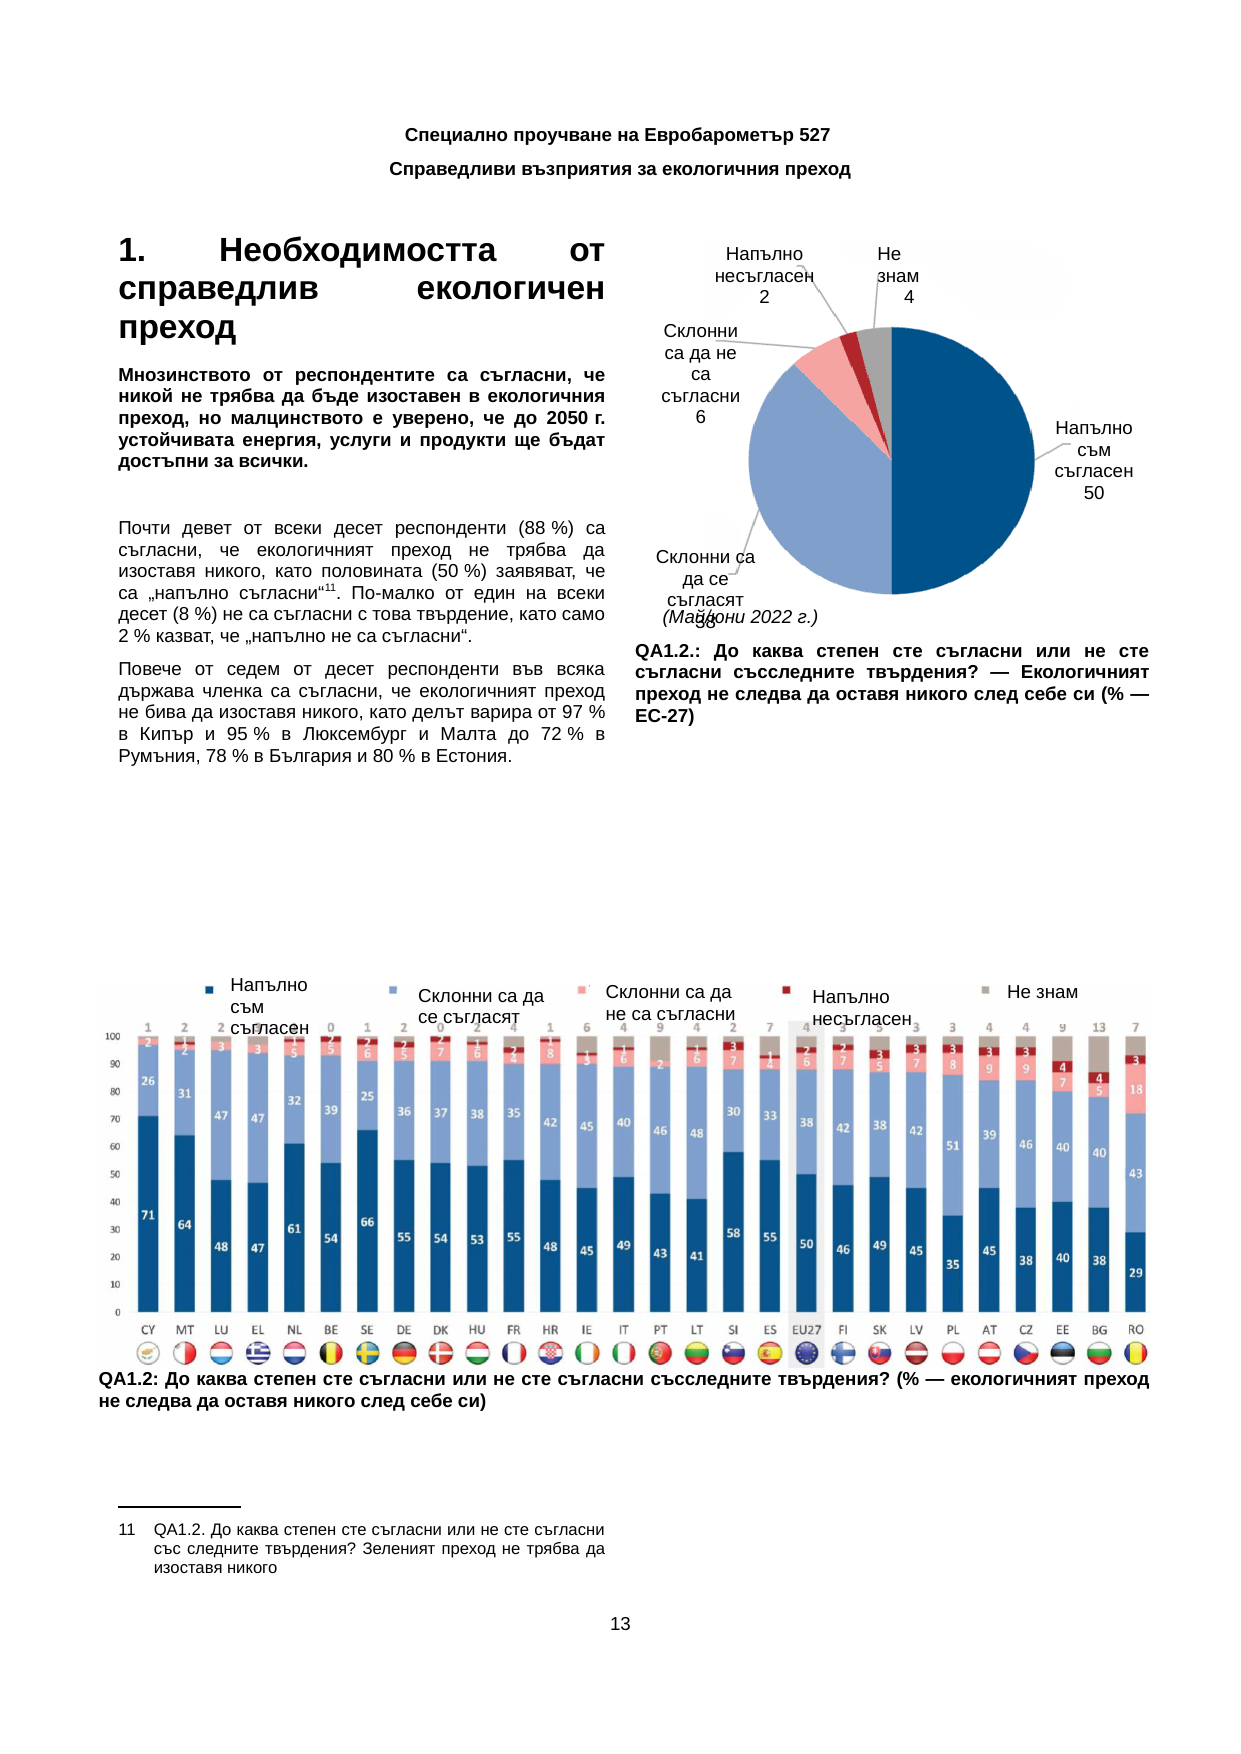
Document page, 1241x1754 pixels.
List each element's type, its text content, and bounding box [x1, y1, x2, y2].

text QA1.2. До каква степен сте съгласни или не сте съгласни със следните твърдения? Зеленият преход не трябва да изоставя никого [118, 1519, 605, 1577]
picture [1010, 985, 1017, 991]
subtitle 1. Необходимостта от справедлив екологичен преход [118, 229, 605, 345]
text [242, 979, 1151, 985]
picture [98, 985, 1151, 1368]
text Повече от седем от десет респонденти във всяка държава членка са съгласни, че екологичният преход не бива да изоставя никого, като делът варира от 97 % в Кипър и 95 % в Люксембург и Малта до 72 % в Румъния, 78 % в България и 80 % в Естония. [118, 658, 605, 766]
text Почти девет от всеки десет респонденти (88 %) са съгласни, че екологичният преход не трябва да изоставя никого, като половината (50 %) заявяват, че са „напълно съгласни“. По-малко от един на всеки десет (8 %) не са съгласни с това твърдение, като само 2 % казват, че „напълно не са съгласни“. [118, 517, 605, 646]
text QA1.2: До каква степен сте съгласни или не сте съгласни съсследните твърдения? (% — екологичният преход не следва да оставя никого след себе си) [98, 1368, 1151, 1411]
picture [705, 242, 1081, 601]
text Мнозинството от респондентите са съгласни, че никой не трябва да бъде изоставен в екологичния преход, но малцинството е уверено, че до 2050 г. устойчивата енергия, услуги и продукти ще бъдат достъпни за всички. [118, 364, 605, 472]
text QA1.2.: До каква степен сте съгласни или не сте съгласни съсследните твърдения? — Екологичният преход не следва да оставя никого след себе си (% — ЕС-27) [635, 248, 1149, 726]
